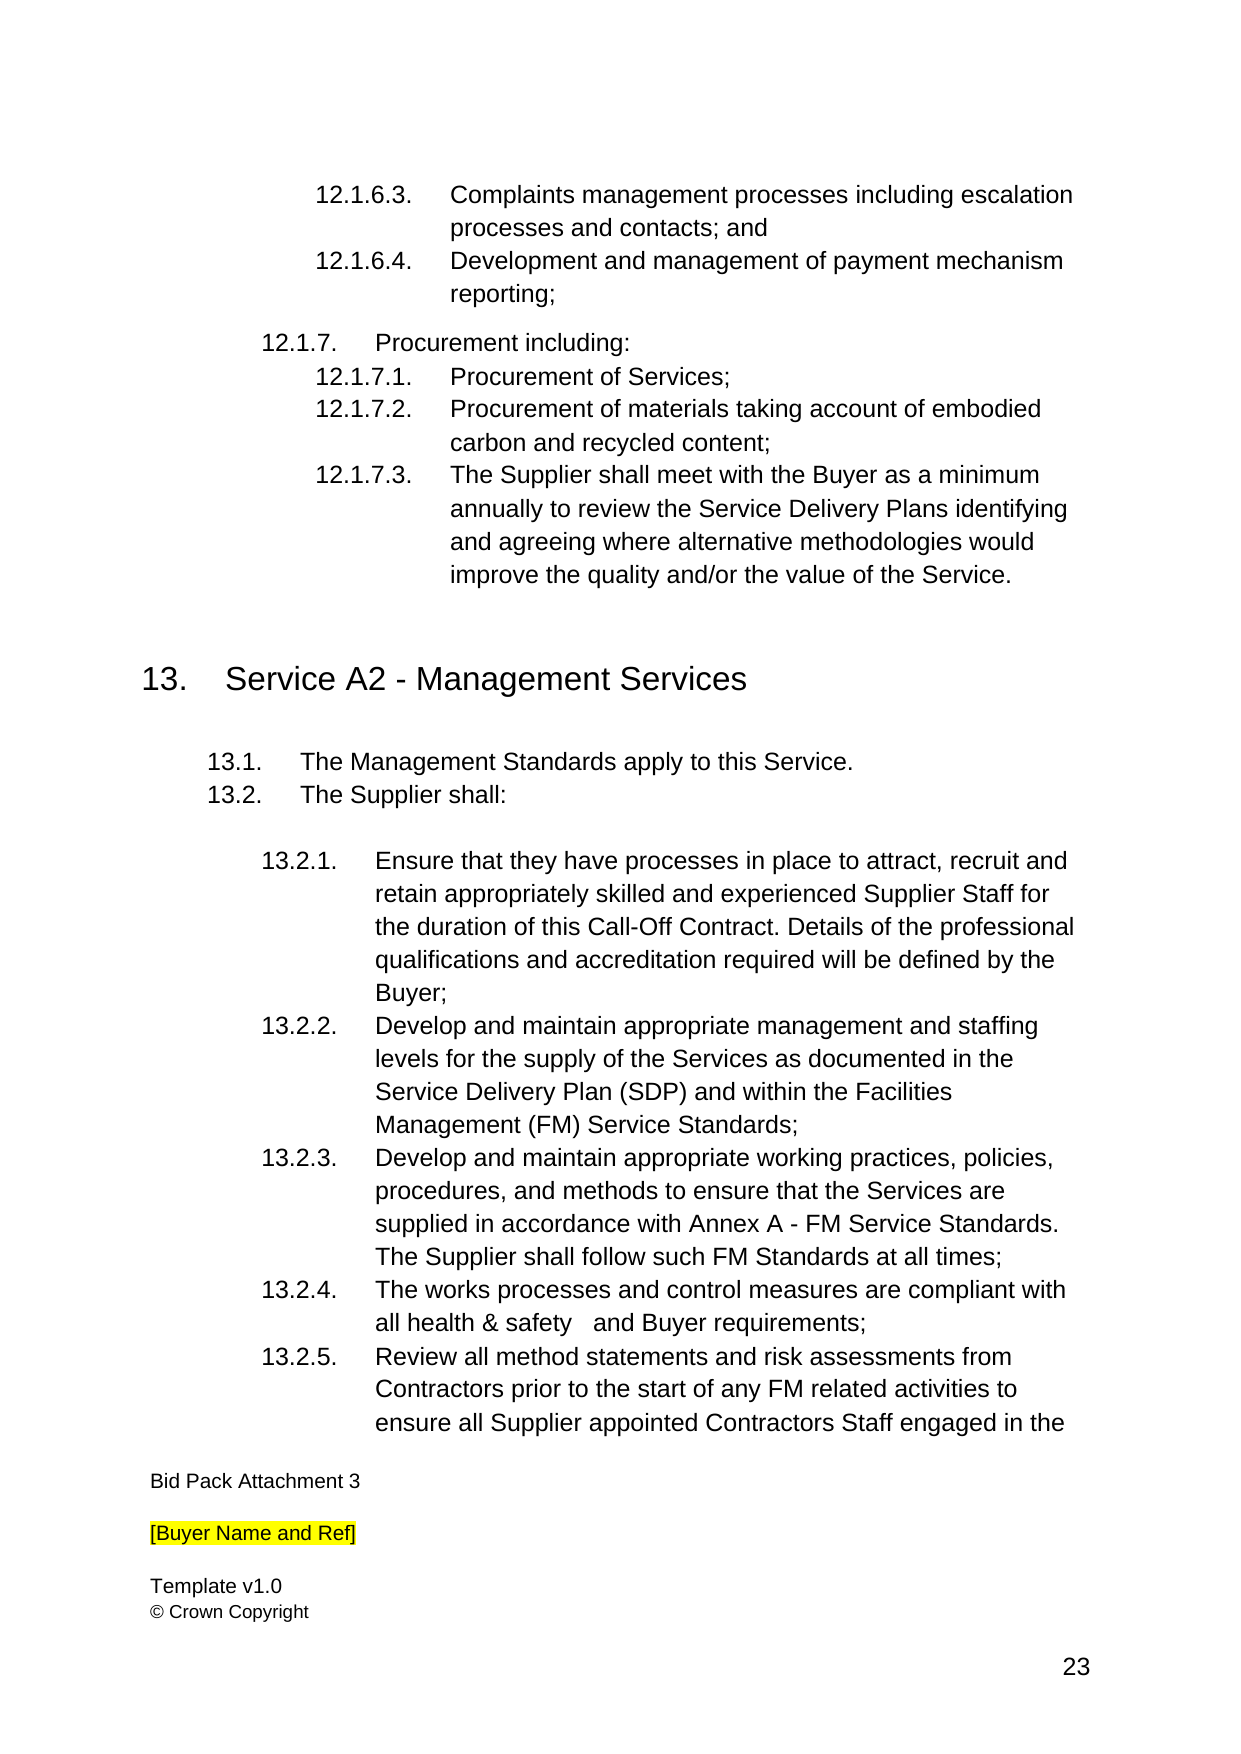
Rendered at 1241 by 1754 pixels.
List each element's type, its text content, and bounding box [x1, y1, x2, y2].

list The Management Standards apply to this Service. [262, 747, 1090, 776]
list Procurement of Services; [412, 361, 1090, 390]
list Development and management of payment mechanism reporting; [412, 246, 1090, 307]
subtitle Service A2 - Management Services [187, 659, 1090, 697]
list Procurement including: [337, 328, 1090, 357]
list Procurement of materials taking account of embodied carbon and recycled content; [412, 394, 1090, 456]
list Complaints management processes including escalation processes and contacts; and [412, 180, 1090, 241]
list Ensure that they have processes in place to attract, recruit and retain appropriately skilled and experienced Supplier Staff for the duration of this Call-Off Contract. Details of the professional qualifications and accreditation required will be defined by the Buyer; [337, 846, 1090, 1007]
list The works processes and control measures are compliant with all health & safety and Buyer requirements; [337, 1275, 1090, 1337]
list Develop and maintain appropriate working practices, policies, procedures, and methods to ensure that the Services are supplied in accordance with Annex A - FM Service Standards. The Supplier shall follow such FM Standards at all times; [337, 1143, 1090, 1271]
list Develop and maintain appropriate management and staffing levels for the supply of the Services as documented in the Service Delivery Plan (SDP) and within the Facilities Management (FM) Service Standards; [337, 1011, 1090, 1139]
list The Supplier shall meet with the Buyer as a minimum annually to review the Service Delivery Plans identifying and agreeing where alternative methodologies would improve the quality and/or the value of the Service. [412, 461, 1090, 588]
list The Supplier shall: [262, 780, 1090, 809]
list Review all method statements and risk assessments from Contractors prior to the start of any FM related activities to ensure all Supplier appointed Contractors Staff engaged in the [337, 1341, 1090, 1436]
